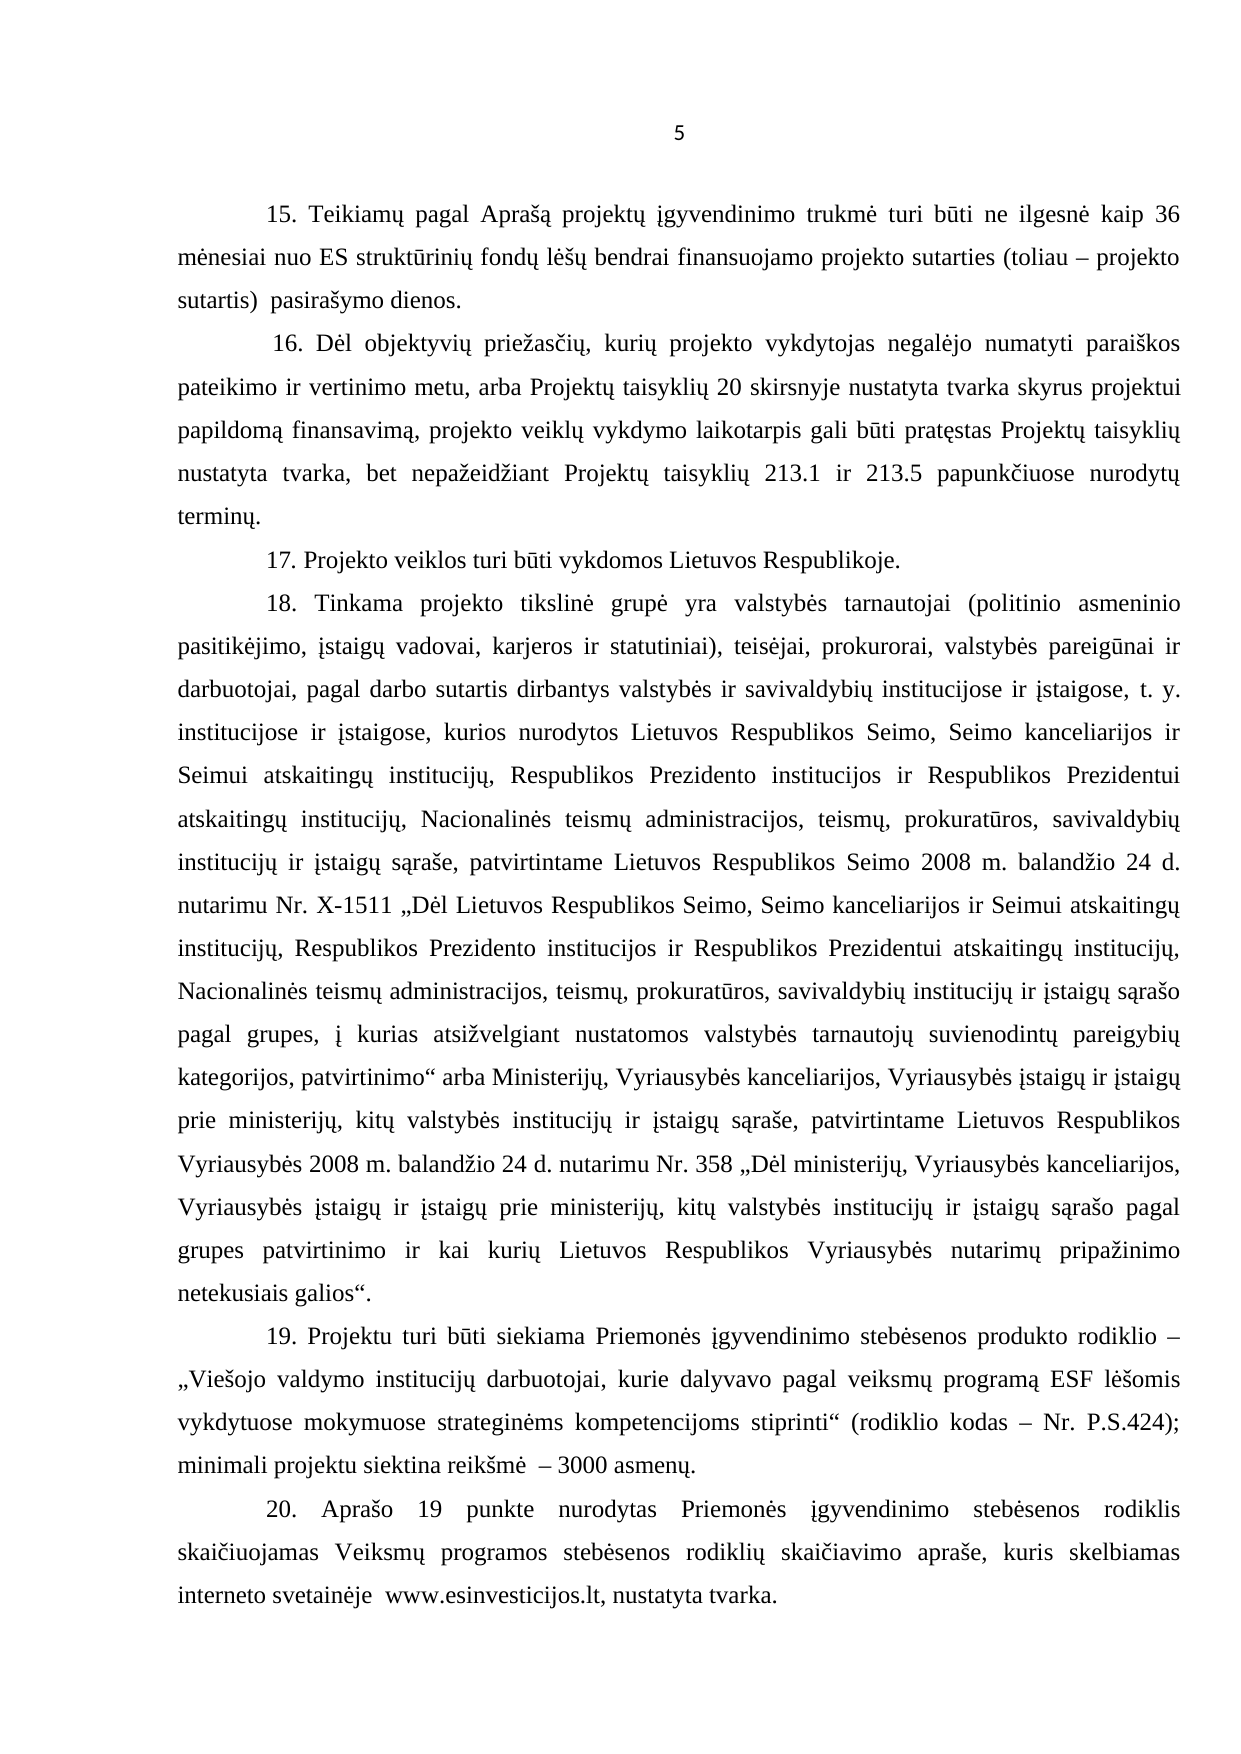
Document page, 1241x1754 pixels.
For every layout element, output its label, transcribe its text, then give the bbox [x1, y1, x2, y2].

text 15. Teikiamų pagal Aprašą projektų įgyvendinimo trukmė turi būti ne ilgesnė kaip 36 mėnesiai nuo ES struktūrinių fondų lėšų bendrai finansuojamo projekto sutarties (toliau – projekto sutartis) pasirašymo dienos. [177, 199, 1181, 314]
text 17. Projekto veiklos turi būti vykdomos Lietuvos Respublikoje. [177, 545, 1181, 574]
text 20. Aprašo 19 punkte nurodytas Priemonės įgyvendinimo stebėsenos rodiklis skaičiuojamas Veiksmų programos stebėsenos rodiklių skaičiavimo apraše, kuris skelbiamas interneto svetainėje www.esinvesticijos.lt, nustatyta tvarka. [177, 1494, 1181, 1609]
text 19. Projektu turi būti siekiama Priemonės įgyvendinimo stebėsenos produkto rodiklio – „Viešojo valdymo institucijų darbuotojai, kurie dalyvavo pagal veiksmų programą ESF lėšomis vykdytuose mokymuose strateginėms kompetencijoms stiprinti“ (rodiklio kodas – Nr. P.S.424); minimali projektu siektina reikšmė – 3000 asmenų. [177, 1321, 1181, 1479]
text 18. Tinkama projekto tikslinė grupė yra valstybės tarnautojai (politinio asmeninio pasitikėjimo, įstaigų vadovai, karjeros ir statutiniai), teisėjai, prokurorai, valstybės pareigūnai ir darbuotojai, pagal darbo sutartis dirbantys valstybės ir savivaldybių institucijose ir įstaigose, t. y. institucijose ir įstaigose, kurios nurodytos Lietuvos Respublikos Seimo, Seimo kanceliarijos ir Seimui atskaitingų institucijų, Respublikos Prezidento institucijos ir Respublikos Prezidentui atskaitingų institucijų, Nacionalinės teismų administracijos, teismų, prokuratūros, savivaldybių institucijų ir įstaigų sąraše, patvirtintame Lietuvos Respublikos Seimo 2008 m. balandžio 24 d. nutarimu Nr. X-1511 „Dėl Lietuvos Respublikos Seimo, Seimo kanceliarijos ir Seimui atskaitingų institucijų, Respublikos Prezidento institucijos ir Respublikos Prezidentui atskaitingų institucijų, Nacionalinės teismų administracijos, teismų, prokuratūros, savivaldybių institucijų ir įstaigų sąrašo pagal grupes, į kurias atsižvelgiant nustatomos valstybės tarnautojų suvienodintų pareigybių kategorijos, patvirtinimo“ arba Ministerijų, Vyriausybės kanceliarijos, Vyriausybės įstaigų ir įstaigų prie ministerijų, kitų valstybės institucijų ir įstaigų sąraše, patvirtintame Lietuvos Respublikos Vyriausybės 2008 m. balandžio 24 d. nutarimu Nr. 358 „Dėl ministerijų, Vyriausybės kanceliarijos, Vyriausybės įstaigų ir įstaigų prie ministerijų, kitų valstybės institucijų ir įstaigų sąrašo pagal grupes patvirtinimo ir kai kurių Lietuvos Respublikos Vyriausybės nutarimų pripažinimo netekusiais galios“. [177, 588, 1181, 1307]
text 16. Dėl objektyvių priežasčių, kurių projekto vykdytojas negalėjo numatyti paraiškos pateikimo ir vertinimo metu, arba Projektų taisyklių 20 skirsnyje nustatyta tvarka skyrus projektui papildomą finansavimą, projekto veiklų vykdymo laikotarpis gali būti pratęstas Projektų taisyklių nustatyta tvarka, bet nepažeidžiant Projektų taisyklių 213.1 ir 213.5 papunkčiuose nurodytų terminų. [177, 328, 1181, 530]
